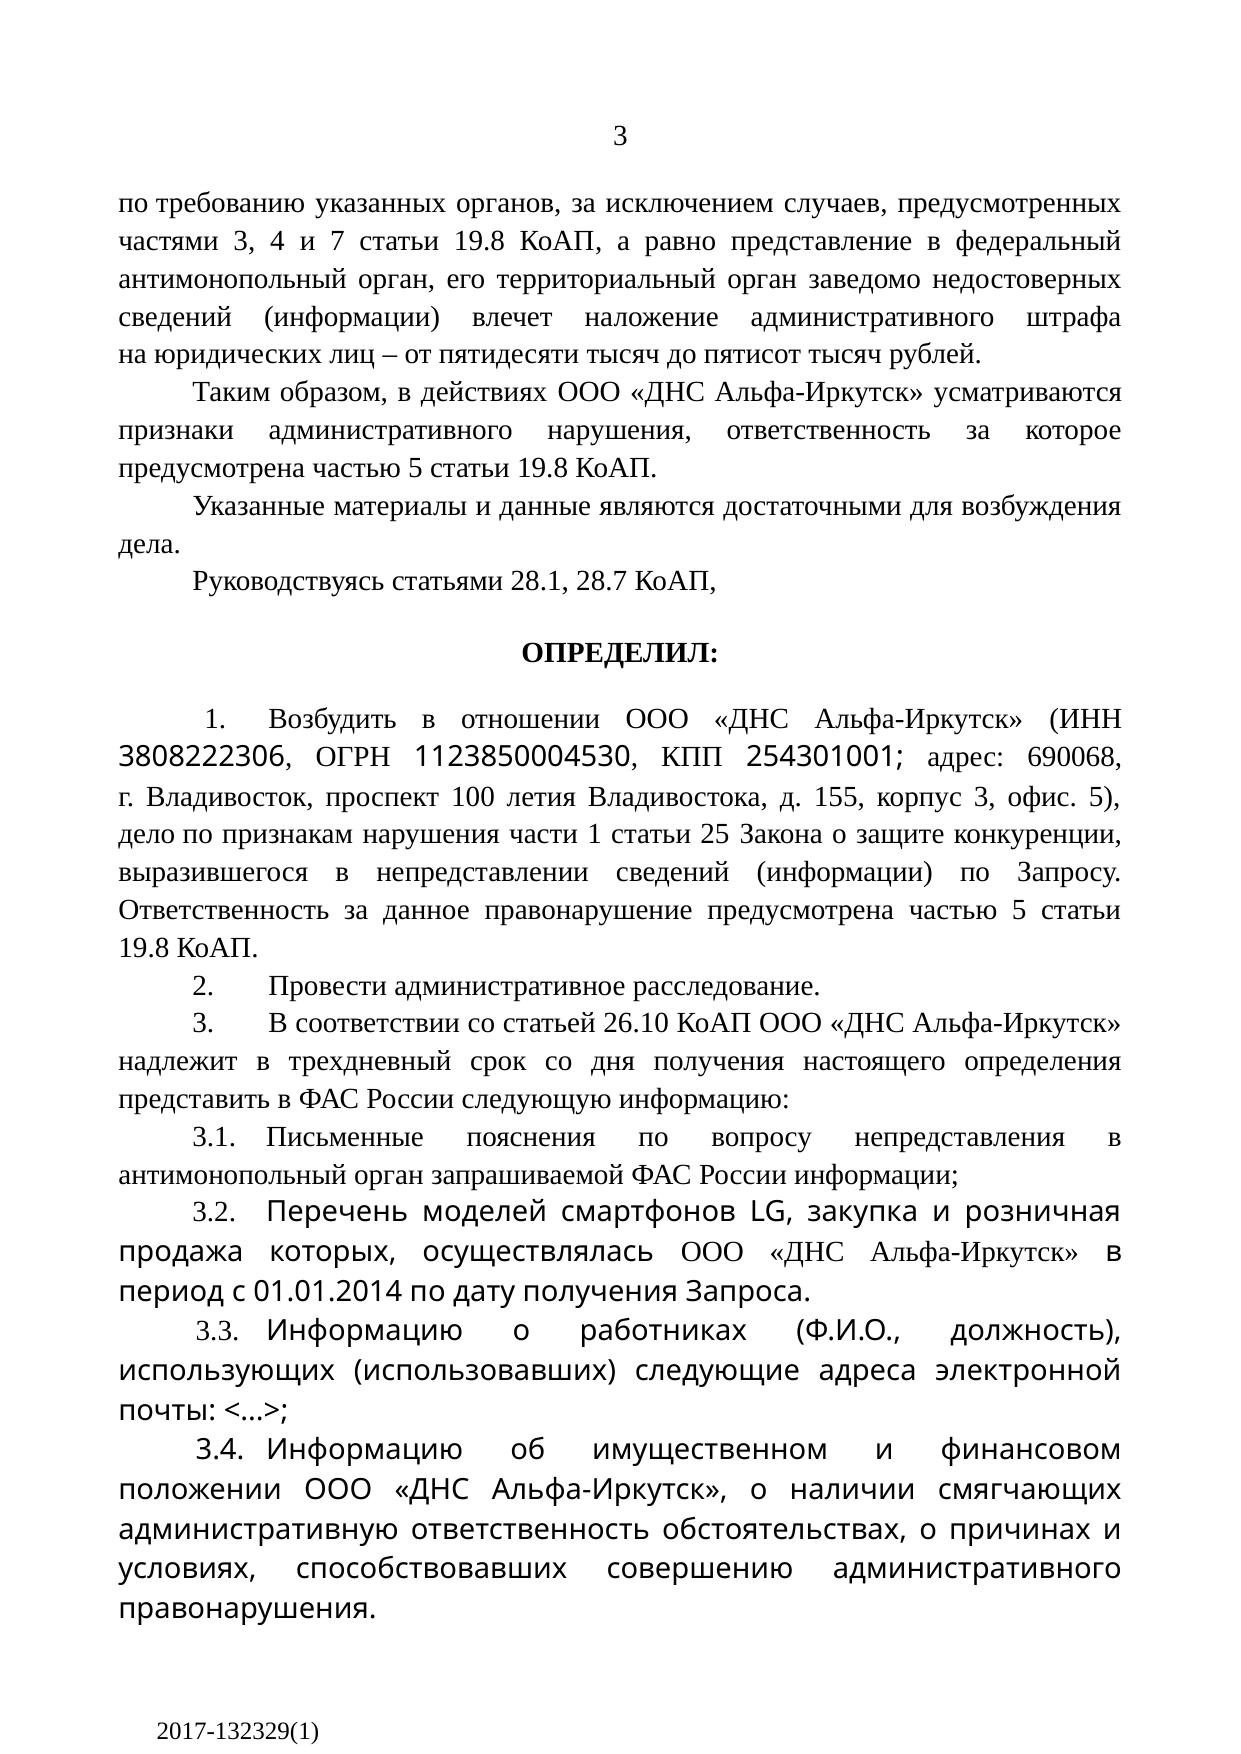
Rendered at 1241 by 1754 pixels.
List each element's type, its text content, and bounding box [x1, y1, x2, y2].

text Руководствуясь статьями 28.1, 28.7 КоАП, [118, 559, 1122, 597]
text 3.4. Информацию об имущественном и финансовом положении ООО «ДНС Альфа-Иркутск», о наличии смягчающих административную ответственность обстоятельствах, о причинах и условиях, способствовавших совершению административного правонарушения. [118, 1428, 1122, 1627]
text ОПРЕДЕЛИЛ: [118, 635, 1122, 668]
text 3.2. Перечень моделей смартфонов LG, закупка и розничная продажа которых, осуществлялась ООО «ДНС Альфа-Иркутск» в период с 01.01.2014 по дату получения Запроса. [118, 1190, 1122, 1309]
list Возбудить в отношении ООО «ДНС Альфа-Иркутск» (ИНН 3808222306, ОГРН 1123850004530, КПП 254301001; адрес: 690068, г. Владивосток, проспект 100 летия Владивостока, д. 155, корпус 3, офис. 5), дело по признакам нарушения части 1 статьи 25 Закона о защите конкуренции, выразившегося в непредставлении сведений (информации) по Запросу. Ответственность за данное правонарушение предусмотрена частью 5 статьи 19.8 КоАП. [118, 697, 1122, 963]
list Провести административное расследование. [118, 963, 1122, 1001]
text 3.3. Информацию о работниках (Ф.И.О., должность), использующих (использовавших) следующие адреса электронной почты: <...>; [118, 1309, 1122, 1428]
text Указанные материалы и данные являются достаточными для возбуждения дела. [118, 484, 1122, 559]
text Таким образом, в действиях ООО «ДНС Альфа-Иркутск» усматриваются признаки административного нарушения, ответственность за которое предусмотрена частью 5 статьи 19.8 КоАП. [118, 370, 1122, 484]
list В соответствии со статьей 26.10 КоАП ООО «ДНС Альфа-Иркутск» надлежит в трехдневный срок со дня получения настоящего определения представить в ФАС России следующую информацию: [118, 1001, 1122, 1115]
text 3.1. Письменные пояснения по вопросу непредставления в антимонопольный орган запрашиваемой ФАС России информации; [118, 1115, 1122, 1190]
text по требованию указанных органов, за исключением случаев, предусмотренных частями 3, 4 и 7 статьи 19.8 КоАП, а равно представление в федеральный антимонопольный орган, его территориальный орган заведомо недостоверных сведений (информации) влечет наложение административного штрафа на юридических лиц ‒ от пятидесяти тысяч до пятисот тысяч рублей. [118, 181, 1122, 370]
